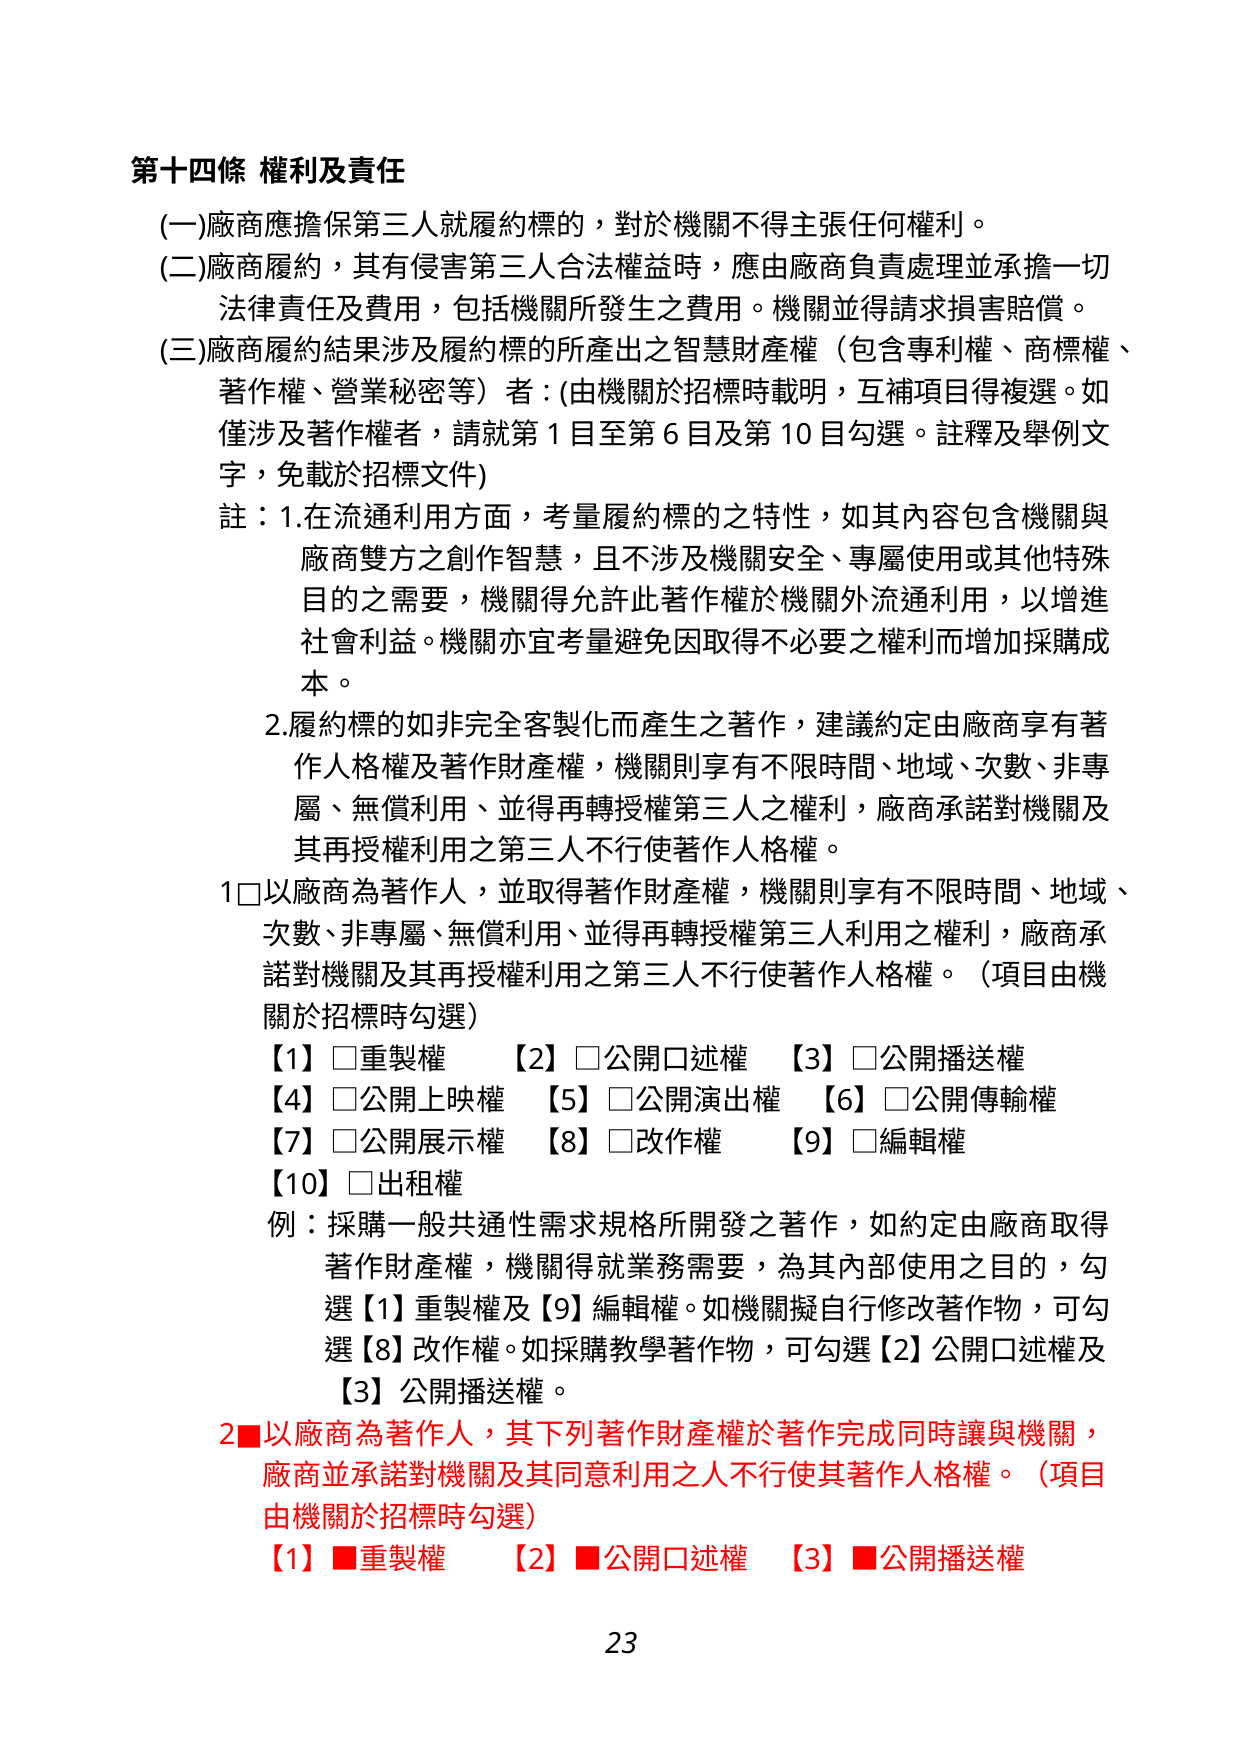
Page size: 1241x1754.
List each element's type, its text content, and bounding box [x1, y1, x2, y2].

text 2■以廠商為著作人，其下列著作財產權於著作完成同時讓與機關，廠商並承諾對機關及其同意利用之人不行使其著作人格權。（項目由機關於招標時勾選） [218, 1411, 1108, 1536]
text (一)廠商應擔保第三人就履約標的，對於機關不得主張任何權利。 [159, 202, 1110, 244]
text (三)廠商履約結果涉及履約標的所產出之智慧財產權（包含專利權、商標權、著作權、營業秘密等）者：(由機關於招標時載明，互補項目得複選。如僅涉及著作權者，請就第1目至第6目及第10目勾選。註釋及舉例文字，免載於招標文件) [159, 327, 1110, 494]
text 1□以廠商為著作人，並取得著作財產權，機關則享有不限時間、地域、次數、非專屬、無償利用、並得再轉授權第三人利用之權利，廠商承諾對機關及其再授權利用之第三人不行使著作人格權。（項目由機關於招標時勾選） [218, 869, 1108, 1036]
text 2.履約標的如非完全客製化而產生之著作，建議約定由廠商享有著作人格權及著作財產權，機關則享有不限時間、地域、次數、非專屬、無償利用、並得再轉授權第三人之權利，廠商承諾對機關及其再授權利用之第三人不行使著作人格權。 [264, 702, 1110, 869]
text 【4】□公開上映權 【5】□公開演出權 【6】□公開傳輸權 [236, 1077, 1110, 1119]
text 例：採購一般共通性需求規格所開發之著作，如約定由廠商取得著作財產權，機關得就業務需要，為其內部使用之目的，勾選【1】重製權及【9】編輯權。如機關擬自行修改著作物，可勾選【8】改作權。如採購教學著作物，可勾選【2】公開口述權及【3】公開播送權。 [267, 1202, 1110, 1411]
text 【1】□重製權 【2】□公開口述權 【3】□公開播送權 [236, 1036, 1110, 1077]
text (二)廠商履約，其有侵害第三人合法權益時，應由廠商負責處理並承擔一切法律責任及費用，包括機關所發生之費用。機關並得請求損害賠償。 [159, 244, 1110, 327]
text 【1】■重製權 【2】■公開口述權 【3】■公開播送權 [236, 1536, 1110, 1577]
text 註：1.在流通利用方面，考量履約標的之特性，如其內容包含機關與廠商雙方之創作智慧，且不涉及機關安全、專屬使用或其他特殊目的之需要，機關得允許此著作權於機關外流通利用，以增進社會利益。機關亦宜考量避免因取得不必要之權利而增加採購成本。 [218, 494, 1110, 702]
text 【7】□公開展示權 【8】□改作權 【9】□編輯權 [236, 1119, 1110, 1161]
text 第十四條 權利及責任 [130, 148, 1110, 190]
text 【10】□出租權 [236, 1161, 1110, 1202]
